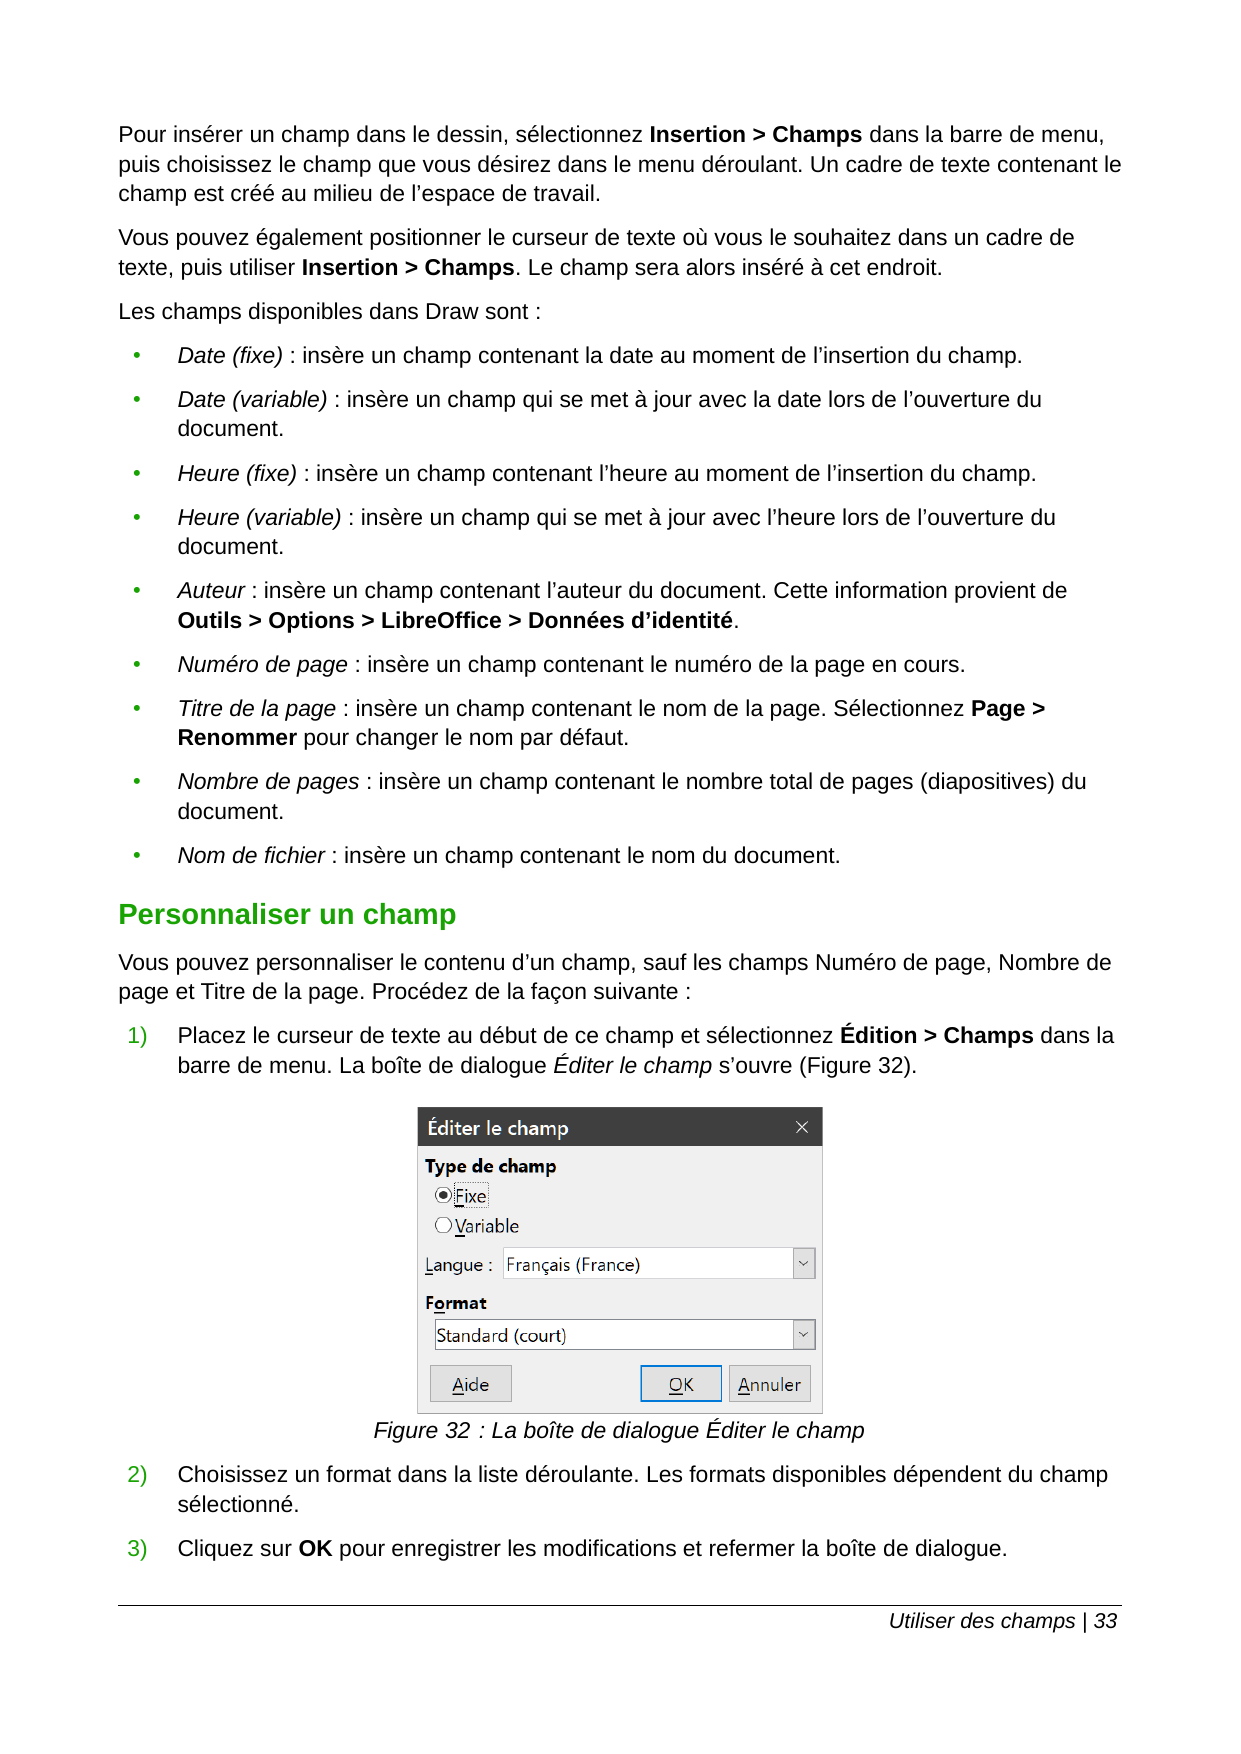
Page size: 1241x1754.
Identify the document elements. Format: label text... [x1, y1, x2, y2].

list Numéro de page : insère un champ contenant le numéro de la page en cours. [133, 647, 1122, 677]
subtitle Personnaliser un champ [118, 897, 1122, 931]
list Heure (variable) : insère un champ qui se met à jour avec l’heure lors de l’ouverture du document. [133, 500, 1122, 559]
list Cliquez sur OK pour enregistrer les modifications et refermer la boîte de dialogue. [148, 1532, 1122, 1561]
list Heure (fixe) : insère un champ contenant l’heure au moment de l’insertion du champ. [133, 456, 1122, 486]
text Vous pouvez personnaliser le contenu d’un champ, sauf les champs Numéro de page, Nombre de page et Titre de la page. Procédez de la façon suivante : [118, 945, 1122, 1004]
list Nombre de pages : insère un champ contenant le nombre total de pages (diapositives) du document. [133, 765, 1122, 824]
text Figure 32 : La boîte de dialogue Éditer le champ [118, 1414, 1122, 1443]
list Nom de fichier : insère un champ contenant le nom du document. [133, 839, 1122, 868]
list Placez le curseur de texte au début de ce champ et sélectionnez Édition > Champs dans la barre de menu. La boîte de dialogue Éditer le champ s’ouvre (Figure 32). [148, 1019, 1122, 1078]
list Choisissez un format dans la liste déroulante. Les formats disponibles dépendent du champ sélectionné. [148, 1458, 1122, 1517]
text Vous pouvez également positionner le curseur de texte où vous le souhaitez dans un cadre de texte, puis utiliser Insertion > Champs. Le champ sera alors inséré à cet endroit. [118, 221, 1122, 280]
picture [417, 1107, 823, 1414]
list Date (fixe) : insère un champ contenant la date au moment de l’insertion du champ. [133, 339, 1122, 368]
list Titre de la page : insère un champ contenant le nom de la page. Sélectionnez Page > Renommer pour changer le nom par défaut. [133, 692, 1122, 751]
text Pour insérer un champ dans le dessin, sélectionnez Insertion > Champs dans la barre de menu, puis choisissez le champ que vous désirez dans le menu déroulant. Un cadre de texte contenant le champ est créé au milieu de l’espace de travail. [118, 118, 1122, 207]
list Date (variable) : insère un champ qui se met à jour avec la date lors de l’ouverture du document. [133, 383, 1122, 442]
list Auteur : insère un champ contenant l’auteur du document. Cette information provient de Outils > Options > LibreOffice > Données d’identité. [133, 574, 1122, 633]
